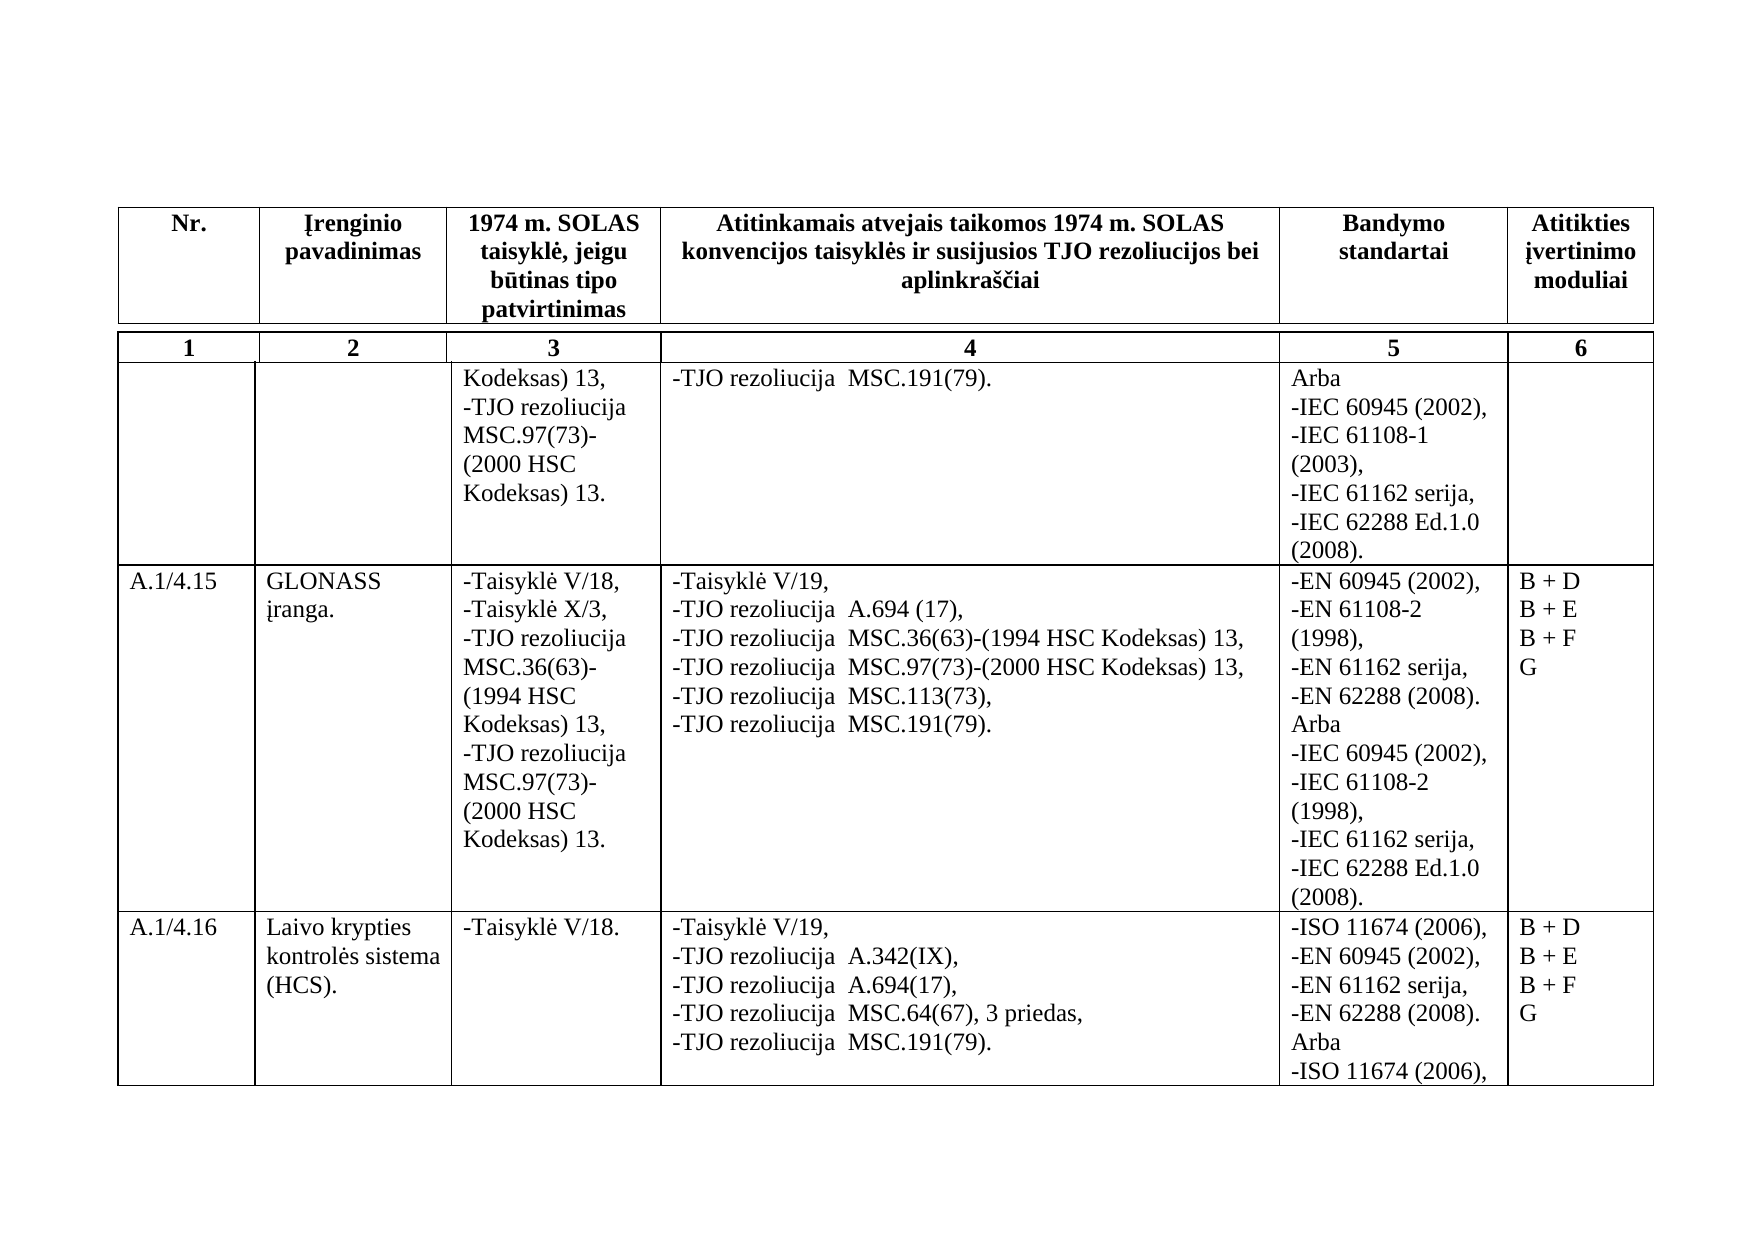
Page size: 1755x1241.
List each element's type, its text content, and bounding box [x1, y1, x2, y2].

table_cell B + D B + E B + F G [1509, 912, 1653, 1085]
table_header Bandymo standartai [1280, 208, 1507, 323]
table_cell [256, 363, 451, 564]
table_cell [1280, 324, 1508, 331]
table_cell [1509, 363, 1653, 564]
table_header Įrenginio pavadinimas [260, 208, 446, 323]
table_cell -ISO 11674 (2006), -EN 60945 (2002), -EN 61162 serija, -EN 62288 (2008). Arba -ISO 11674 (2006), [1280, 912, 1507, 1085]
table_cell 4 [662, 333, 1279, 361]
table_cell -Taisyklė V/19, -TJO rezoliucija A.694 (17), -TJO rezoliucija MSC.36(63)-(1994 HSC Kodeksas) 13, -TJO rezoliucija MSC.97(73)-(2000 HSC Kodeksas) 13, -TJO rezoliucija MSC.113(73), -TJO rezoliucija MSC.191(79). [662, 566, 1279, 911]
table_cell -Taisyklė V/18, -Taisyklė X/3, -TJO rezoliucija MSC.36(63)-(1994 HSC Kodeksas) 13, -TJO rezoliucija MSC.97(73)-(2000 HSC Kodeksas) 13. [452, 566, 660, 911]
table_header Atitikties įvertinimo moduliai [1508, 208, 1653, 323]
table_cell -Taisyklė V/18. [452, 912, 660, 1085]
table_cell A.1/4.16 [119, 912, 254, 1085]
table_cell 1 [119, 333, 259, 361]
table_cell B + D B + E B + F G [1509, 566, 1653, 911]
table_cell -Taisyklė V/19, -TJO rezoliucija A.342(IX), -TJO rezoliucija A.694(17), -TJO rezoliucija MSC.64(67), 3 priedas, -TJO rezoliucija MSC.191(79). [662, 912, 1279, 1085]
table_cell [661, 324, 1279, 331]
table_cell 3 [447, 333, 660, 361]
table_cell A.1/4.15 [119, 566, 254, 911]
table_cell [260, 324, 447, 331]
table_header Nr. [119, 208, 259, 323]
table_cell Kodeksas) 13, -TJO rezoliucija MSC.97(73)-(2000 HSC Kodeksas) 13. [452, 363, 660, 564]
table_cell -EN 60945 (2002), -EN 61108-2 (1998), -EN 61162 serija, -EN 62288 (2008). Arba -IEC 60945 (2002), -IEC 61108-2 (1998), -IEC 61162 serija, -IEC 62288 Ed.1.0 (2008). [1280, 566, 1507, 911]
table_cell 5 [1280, 333, 1507, 361]
table_cell 6 [1509, 333, 1653, 361]
table_cell Arba -IEC 60945 (2002), -IEC 61108-1 (2003), -IEC 61162 serija, -IEC 62288 Ed.1.0 (2008). [1280, 363, 1507, 564]
table_header Atitinkamais atvejais taikomos 1974 m. SOLAS konvencijos taisyklės ir susijusios TJO rezoliucijos bei aplinkraščiai [661, 208, 1279, 323]
table_cell [1508, 324, 1653, 331]
table_cell Laivo krypties kontrolės sistema (HCS). [256, 912, 451, 1085]
table_cell -TJO rezoliucija MSC.191(79). [661, 363, 1279, 564]
table_header 1974 m. SOLAS taisyklė, jeigu būtinas tipo patvirtinimas [447, 208, 660, 323]
table_cell [119, 363, 254, 564]
table_cell [118, 324, 259, 331]
table_cell [447, 324, 661, 331]
table_cell GLONASS įranga. [256, 566, 451, 911]
table_cell 2 [260, 333, 446, 361]
